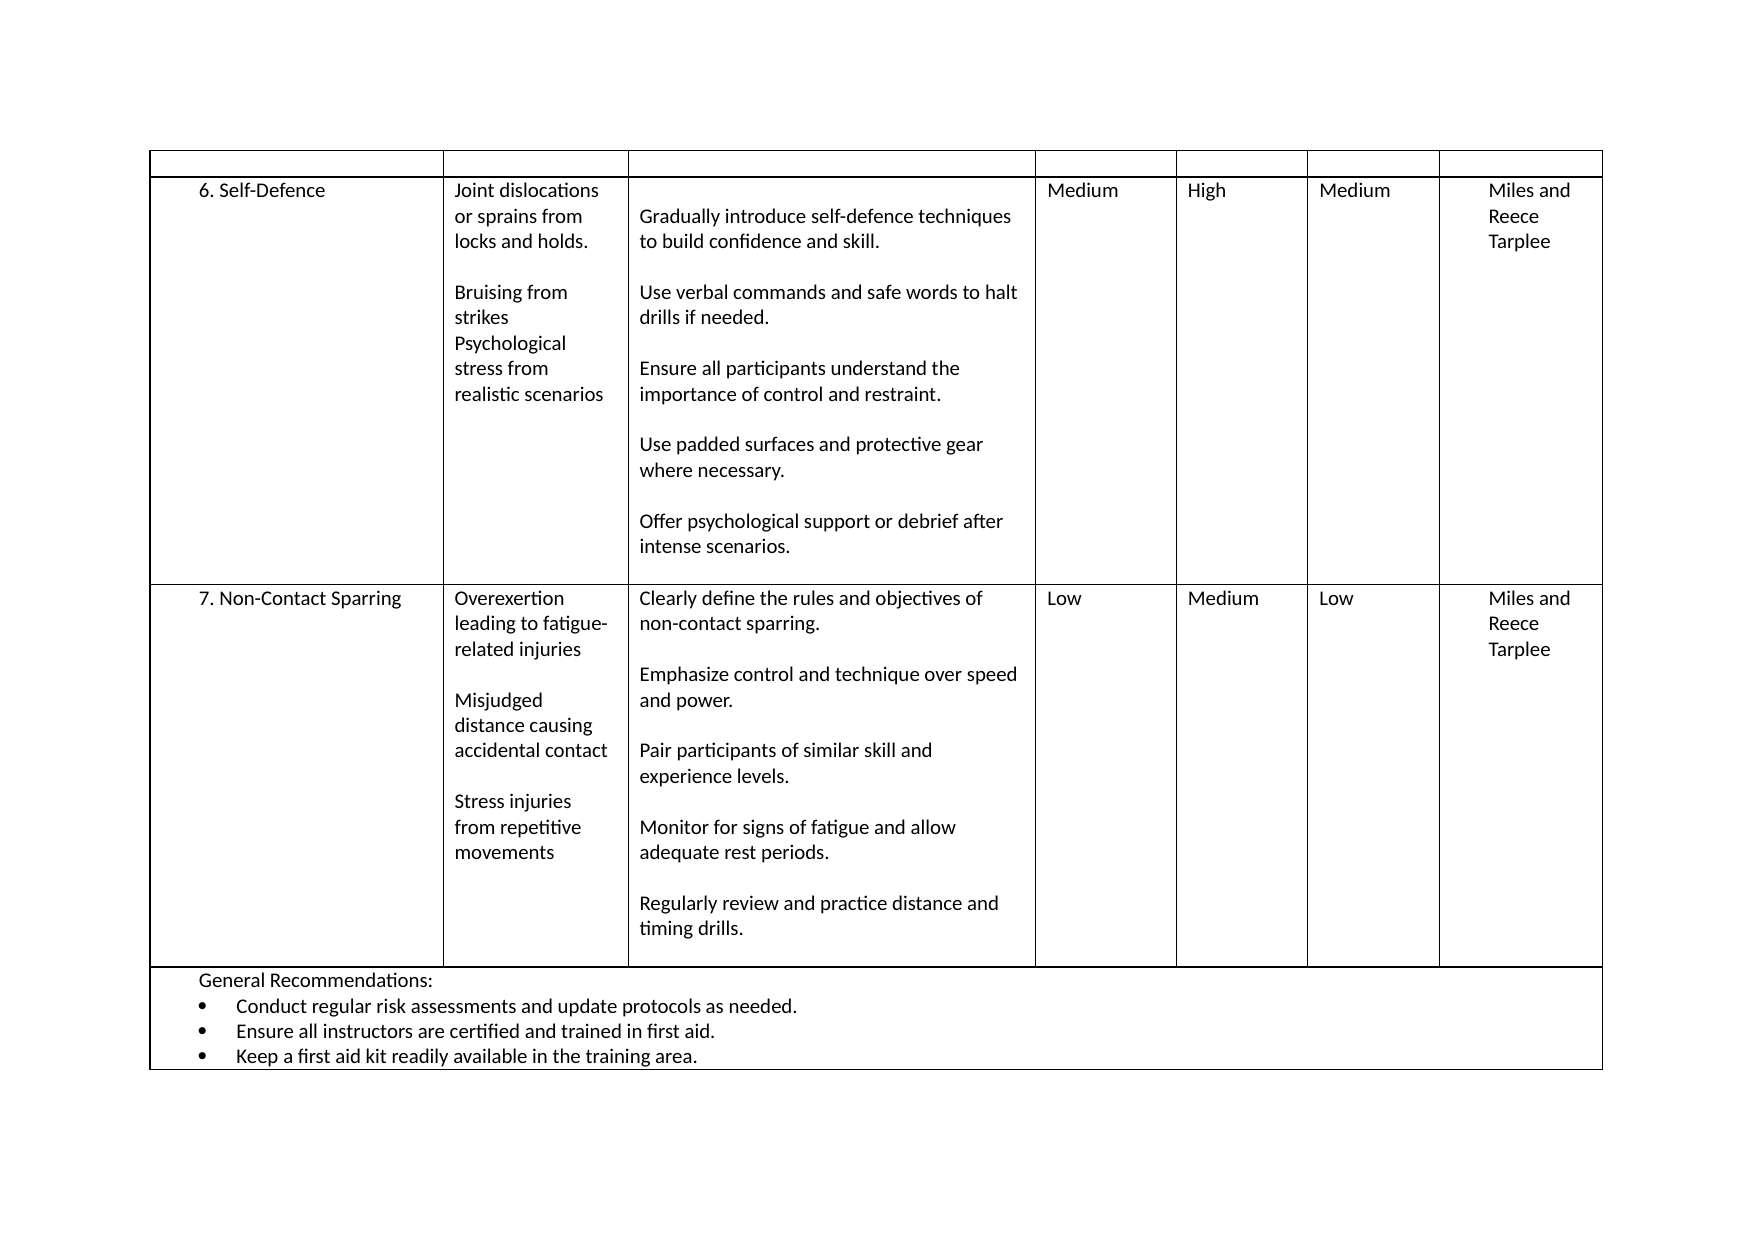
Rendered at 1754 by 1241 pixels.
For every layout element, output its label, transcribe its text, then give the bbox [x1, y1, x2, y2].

table_cell [1308, 151, 1439, 176]
table_cell [444, 151, 628, 176]
table_cell Medium [1308, 178, 1439, 584]
table_cell [1036, 151, 1176, 176]
table_cell Clearly define the rules and objectives of non-contact sparring. Emphasize control and technique over speed and power. Pair participants of similar skill and experience levels. Monitor for signs of fatigue and allow adequate rest periods. Regularly review and practice distance and timing drills. [629, 585, 1035, 966]
table_cell Medium [1177, 585, 1307, 966]
table_cell Miles and Reece Tarplee [1440, 178, 1602, 584]
table_cell 7. Non-Contact Sparring [151, 585, 443, 966]
table_cell Miles and Reece Tarplee [1440, 585, 1602, 966]
table_cell [1440, 151, 1602, 176]
table_cell [1177, 151, 1307, 176]
table_cell Joint dislocations or sprains from locks and holds. Bruising from strikes Psychological stress from realistic scenarios [444, 178, 628, 584]
table_cell Low [1036, 585, 1176, 966]
table_cell Low [1308, 585, 1439, 966]
table_cell [629, 151, 1035, 176]
table_cell General Recommendations: Conduct regular risk assessments and update protocols as needed. Ensure all instructors are certified and trained in first aid. Keep a first aid kit readily available in the training area. Implement a reporting system for any injuries or near misses. Encourage open communication between participants and instructors regarding health concerns. Ensure a well-maintained and safe training environment at all times Signed: MTarplee [151, 968, 1602, 1069]
table_cell Gradually introduce self-defence techniques to build confidence and skill. Use verbal commands and safe words to halt drills if needed. Ensure all participants understand the importance of control and restraint. Use padded surfaces and protective gear where necessary. Offer psychological support or debrief after intense scenarios. [629, 178, 1035, 584]
table_cell Overexertion leading to fatigue-related injuries Misjudged distance causing accidental contact Stress injuries from repetitive movements [444, 585, 628, 966]
table_cell High [1177, 178, 1307, 584]
table_cell 6. Self-Defence [151, 178, 443, 584]
table_cell [151, 151, 443, 176]
table_cell Medium [1036, 178, 1176, 584]
